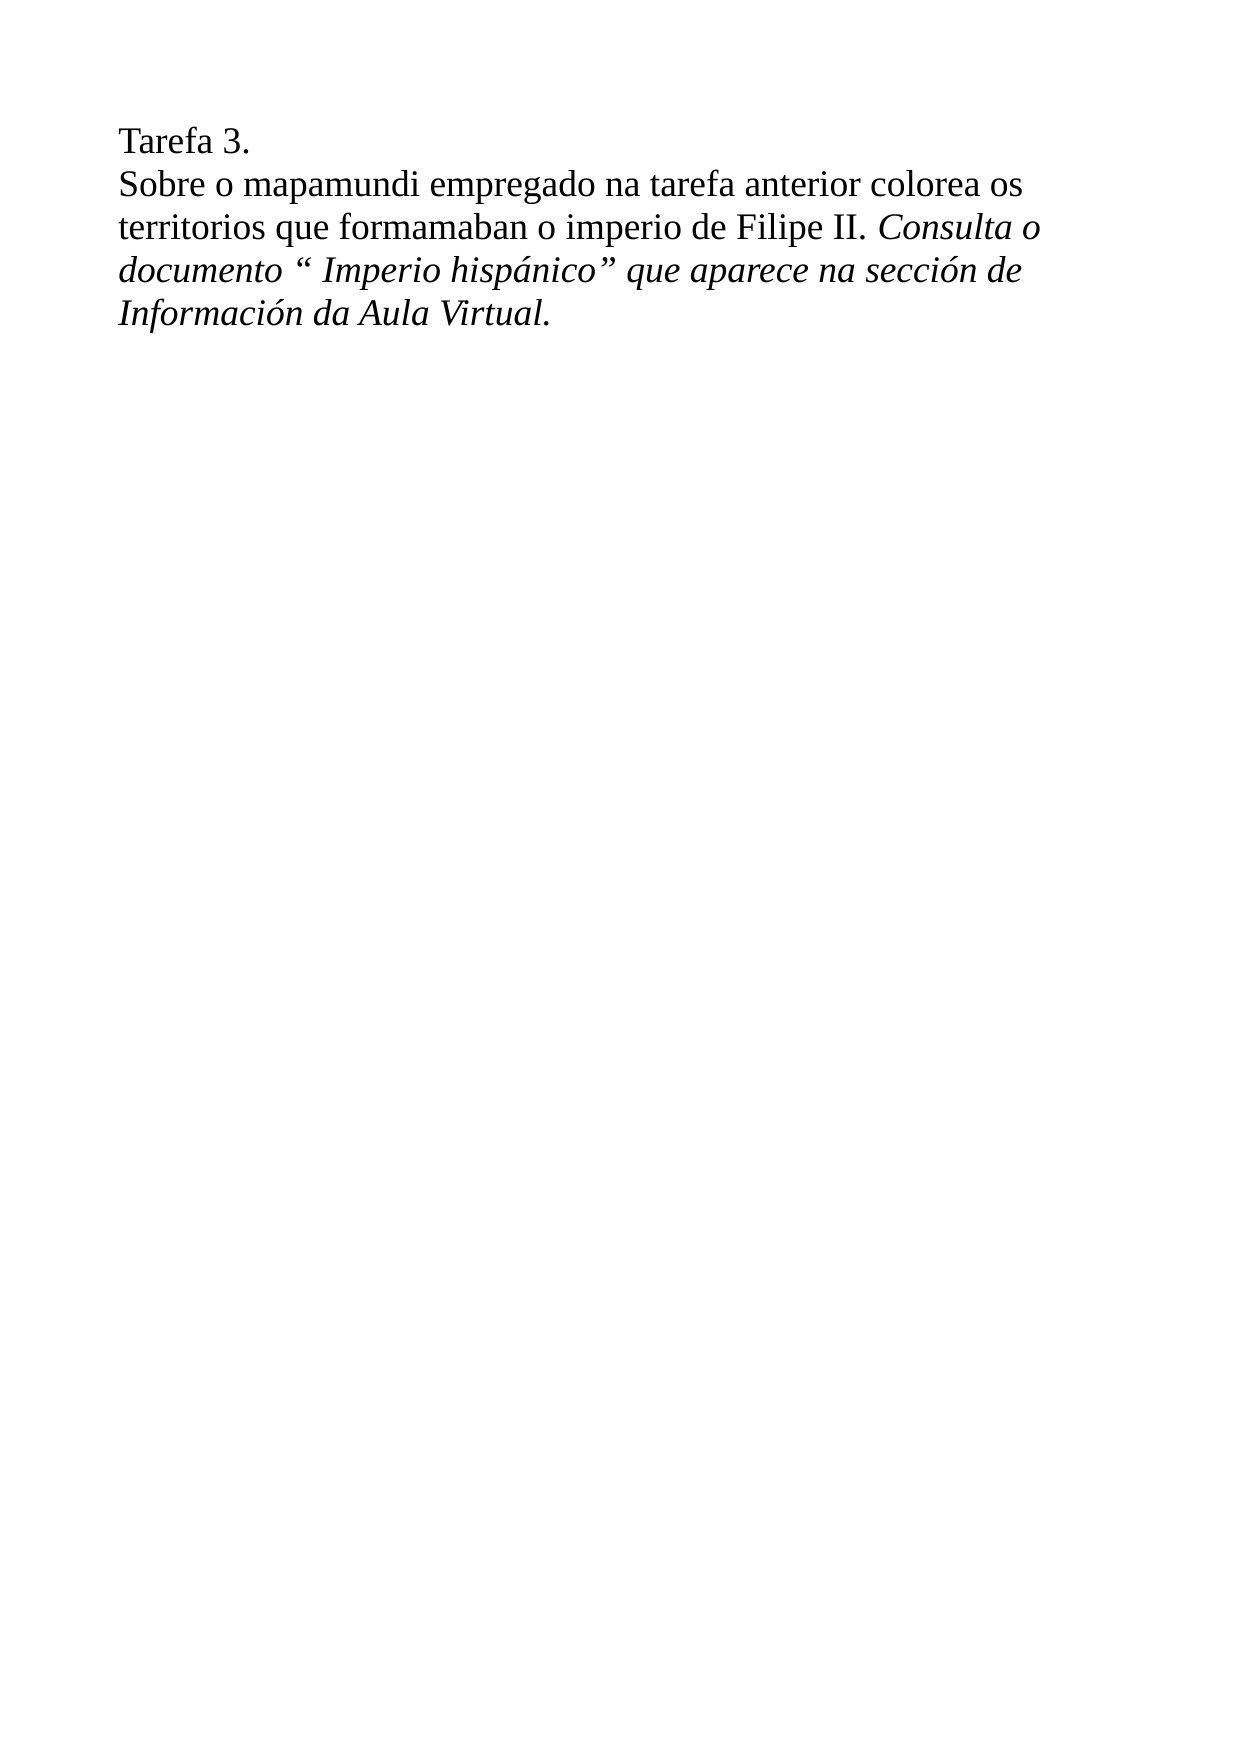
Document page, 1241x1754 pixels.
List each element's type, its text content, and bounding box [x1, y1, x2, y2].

text Tarefa 3. [118, 118, 1122, 161]
text Sobre o mapamundi empregado na tarefa anterior colorea os territorios que formamaban o imperio de Filipe II. Consulta o documento “ Imperio hispánico” que aparece na sección de Información da Aula Virtual. [118, 161, 1122, 334]
